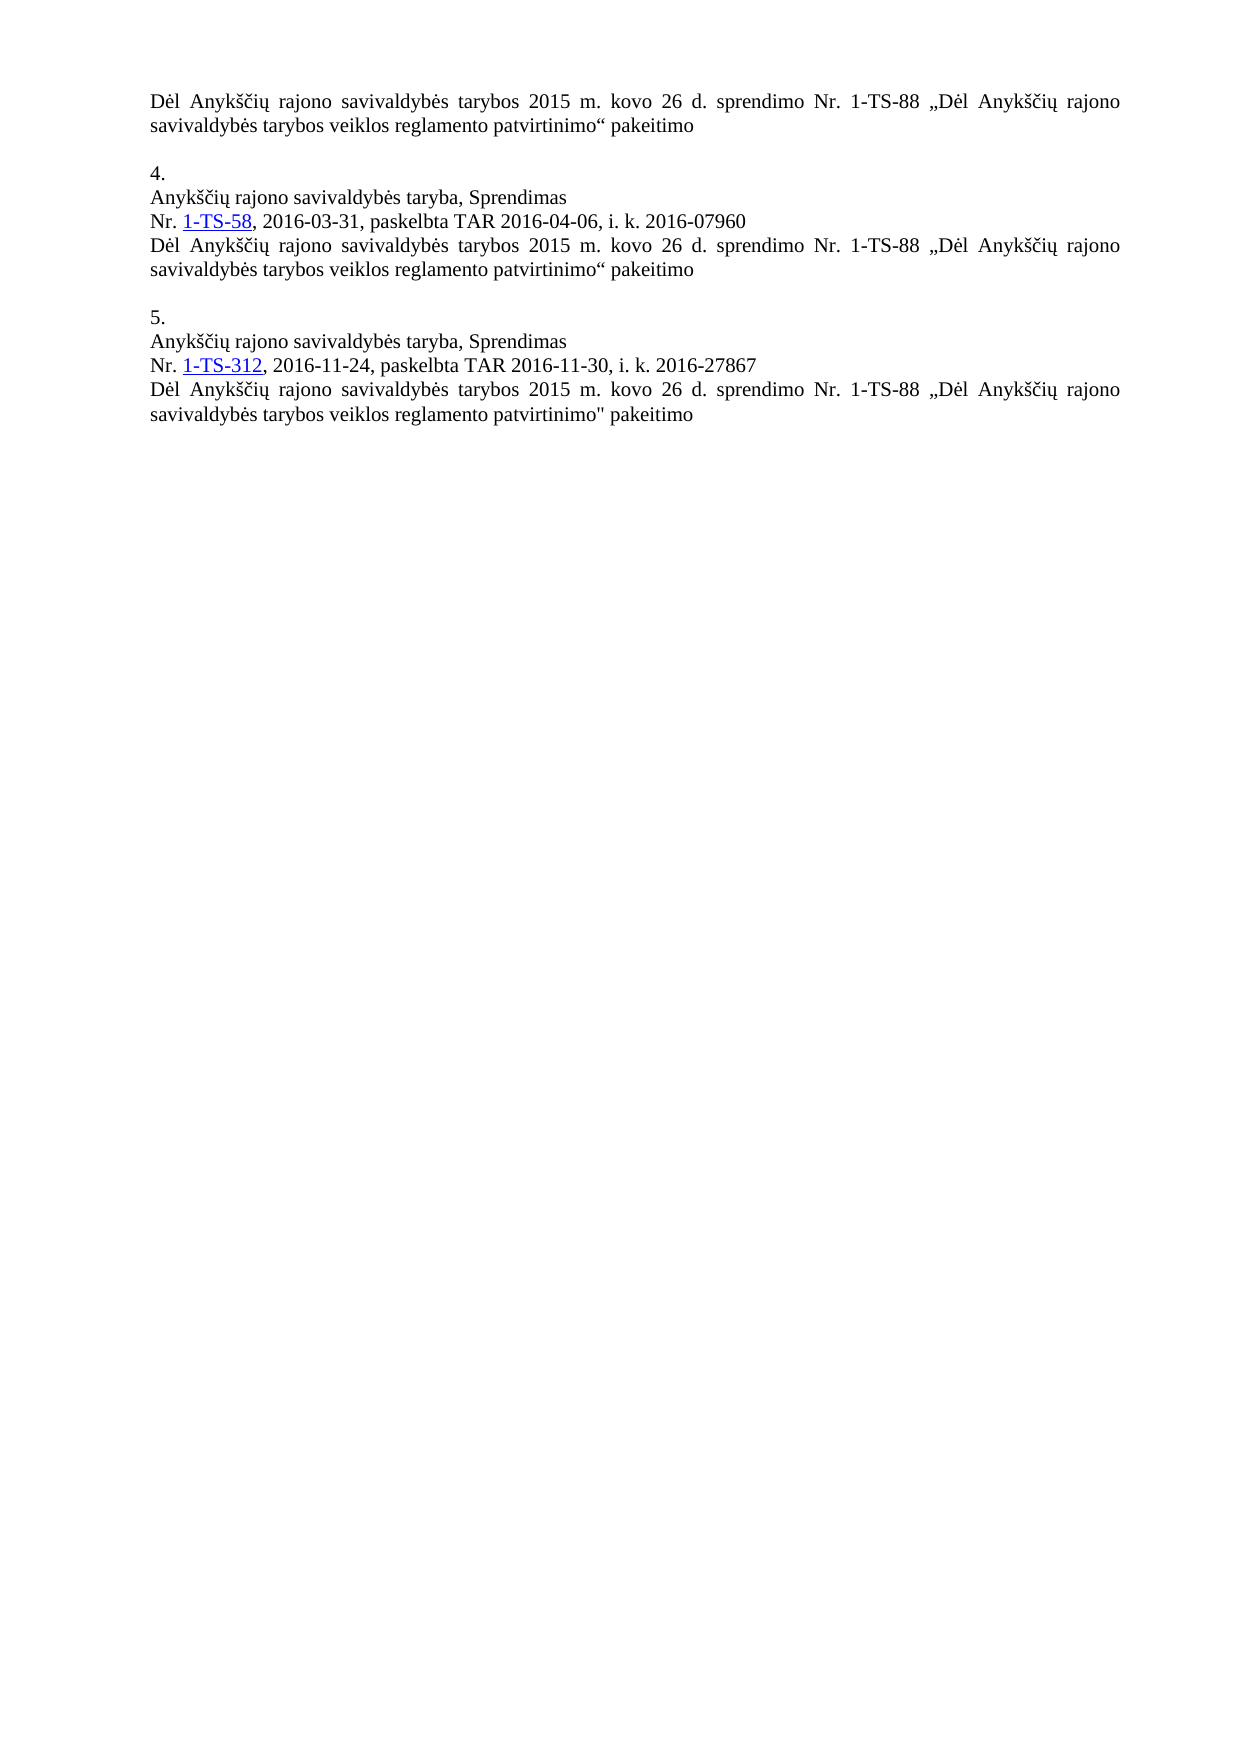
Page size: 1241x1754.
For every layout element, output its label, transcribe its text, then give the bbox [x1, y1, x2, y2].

text 5. [150, 305, 1122, 329]
text Anykščių rajono savivaldybės taryba, Sprendimas [150, 185, 1122, 209]
text 4. [150, 161, 1122, 185]
text Dėl Anykščių rajono savivaldybės tarybos 2015 m. kovo 26 d. sprendimo Nr. 1-TS-88 „Dėl Anykščių rajono savivaldybės tarybos veiklos reglamento patvirtinimo“ pakeitimo [150, 233, 1122, 281]
text Nr. 1-TS-58, 2016-03-31, paskelbta TAR 2016-04-06, i. k. 2016-07960 [150, 209, 1122, 233]
text Dėl Anykščių rajono savivaldybės tarybos 2015 m. kovo 26 d. sprendimo Nr. 1-TS-88 „Dėl Anykščių rajono savivaldybės tarybos veiklos reglamento patvirtinimo“ pakeitimo [150, 89, 1122, 137]
text Anykščių rajono savivaldybės taryba, Sprendimas [150, 329, 1122, 353]
text Dėl Anykščių rajono savivaldybės tarybos 2015 m. kovo 26 d. sprendimo Nr. 1-TS-88 „Dėl Anykščių rajono savivaldybės tarybos veiklos reglamento patvirtinimo" pakeitimo [150, 377, 1122, 426]
text Nr. 1-TS-312, 2016-11-24, paskelbta TAR 2016-11-30, i. k. 2016-27867 [150, 353, 1122, 377]
